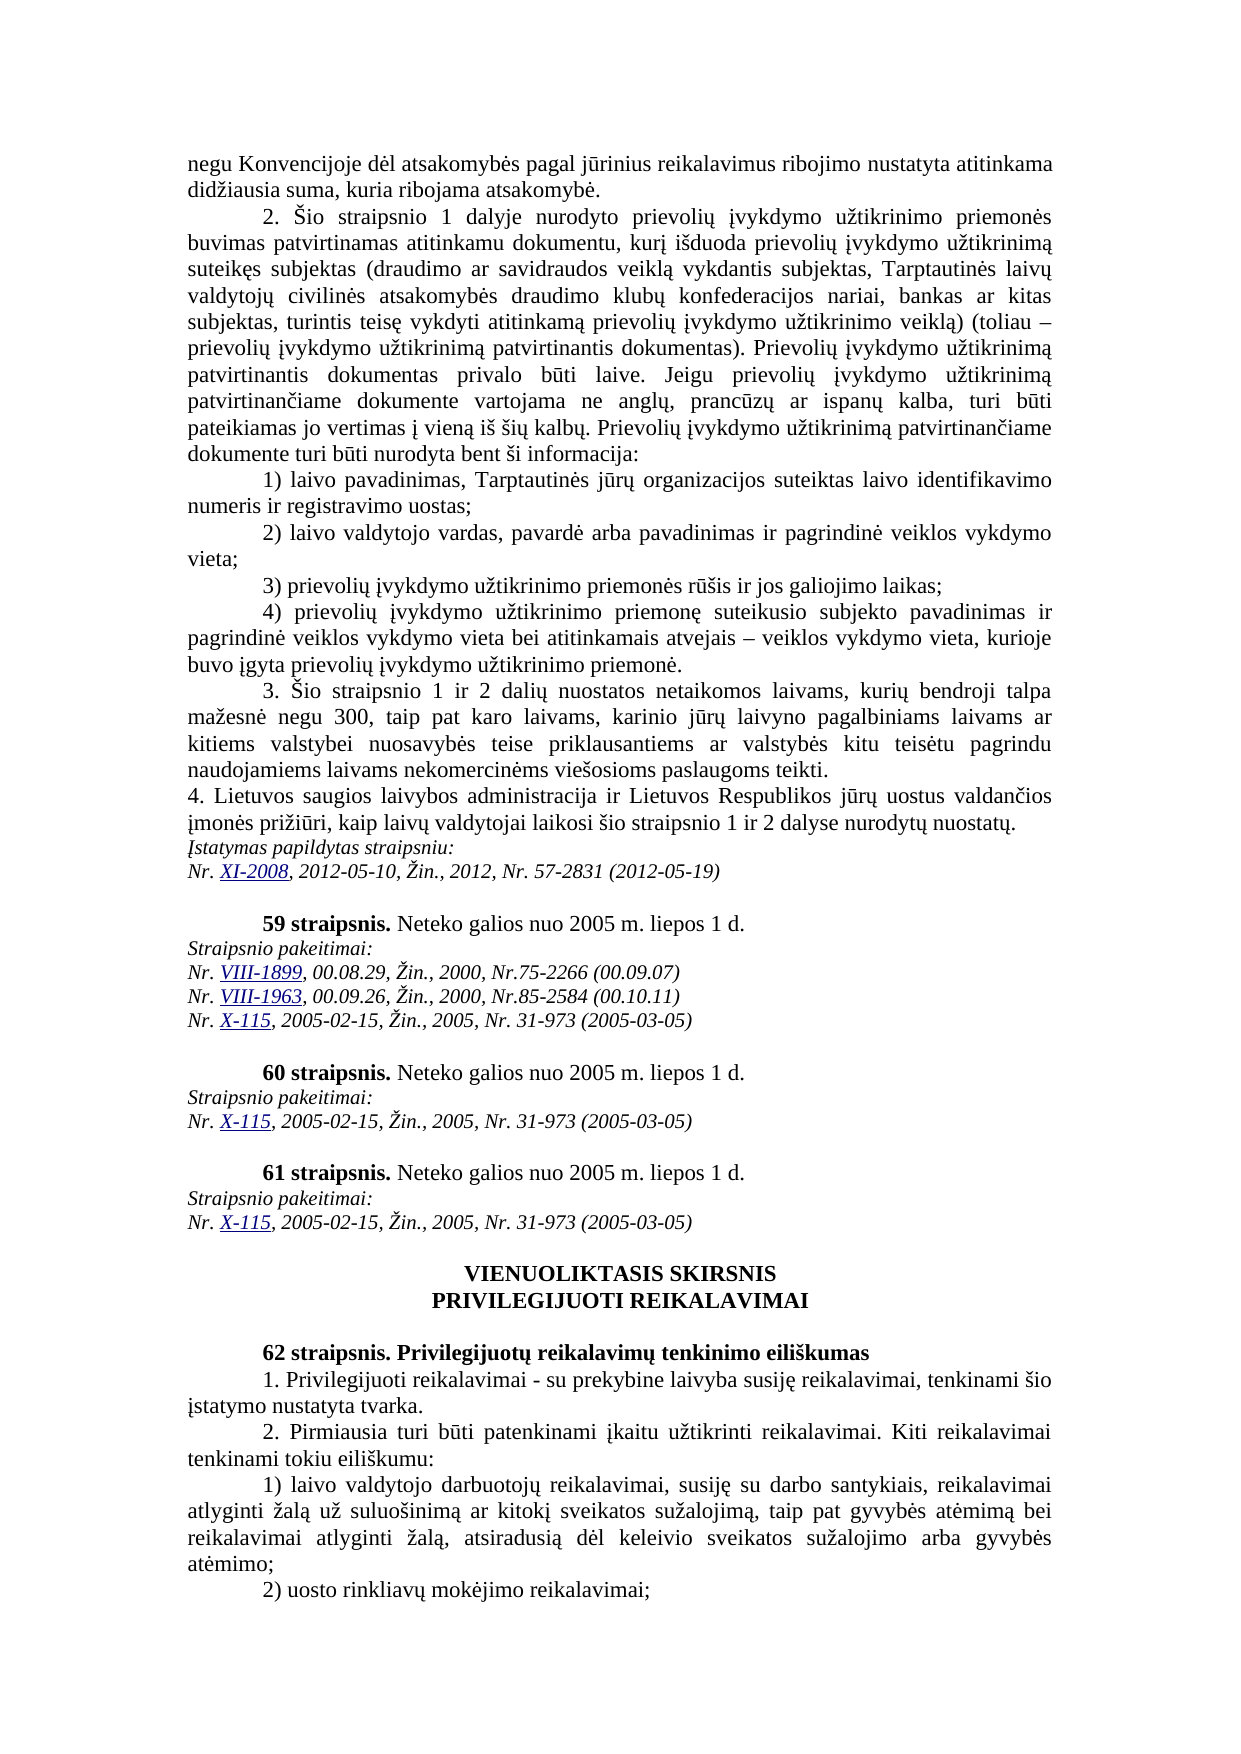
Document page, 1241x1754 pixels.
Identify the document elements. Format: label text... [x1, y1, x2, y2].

text Nr. X-115, 2005-02-15, Žin., 2005, Nr. 31-973 (2005-03-05) [187, 1109, 1053, 1133]
text 60 straipsnis. Neteko galios nuo 2005 m. liepos 1 d. [187, 1059, 1053, 1085]
text Straipsnio pakeitimai: [187, 1085, 1053, 1109]
text Straipsnio pakeitimai: [187, 936, 1053, 960]
text Nr. VIII-1963, 00.09.26, Žin., 2000, Nr.85-2584 (00.10.11) [187, 984, 1053, 1008]
text 1. Privilegijuoti reikalavimai - su prekybine laivyba susiję reikalavimai, tenkinami šio įstatymo nustatyta tvarka. [187, 1366, 1053, 1418]
text 3) prievolių įvykdymo užtikrinimo priemonės rūšis ir jos galiojimo laikas; [187, 572, 1053, 598]
text 2. Šio straipsnio 1 dalyje nurodyto prievolių įvykdymo užtikrinimo priemonės buvimas patvirtinamas atitinkamu dokumentu, kurį išduoda prievolių įvykdymo užtikrinimą suteikęs subjektas (draudimo ar savidraudos veiklą vykdantis subjektas, Tarptautinės laivų valdytojų civilinės atsakomybės draudimo klubų konfederacijos nariai, bankas ar kitas subjektas, turintis teisę vykdyti atitinkamą prievolių įvykdymo užtikrinimo veiklą) (toliau – prievolių įvykdymo užtikrinimą patvirtinantis dokumentas). Prievolių įvykdymo užtikrinimą patvirtinantis dokumentas privalo būti laive. Jeigu prievolių įvykdymo užtikrinimą patvirtinančiame dokumente vartojama ne anglų, prancūzų ar ispanų kalba, turi būti pateikiamas jo vertimas į vieną iš šių kalbų. Prievolių įvykdymo užtikrinimą patvirtinančiame dokumente turi būti nurodyta bent ši informacija: [187, 203, 1053, 466]
text Nr. X-115, 2005-02-15, Žin., 2005, Nr. 31-973 (2005-03-05) [187, 1210, 1053, 1234]
text 59 straipsnis. Neteko galios nuo 2005 m. liepos 1 d. [187, 910, 1053, 936]
text Įstatymas papildytas straipsniu: [187, 835, 1053, 859]
text 1) laivo valdytojo darbuotojų reikalavimai, susiję su darbo santykiais, reikalavimai atlyginti žalą už suluošinimą ar kitokį sveikatos sužalojimą, taip pat gyvybės atėmimą bei reikalavimai atlyginti žalą, atsiradusią dėl keleivio sveikatos sužalojimo arba gyvybės atėmimo; [187, 1471, 1053, 1577]
text 61 straipsnis. Neteko galios nuo 2005 m. liepos 1 d. [187, 1159, 1053, 1186]
text 62 straipsnis. Privilegijuotų reikalavimų tenkinimo eiliškumas [187, 1339, 1053, 1366]
text Nr. X-115, 2005-02-15, Žin., 2005, Nr. 31-973 (2005-03-05) [187, 1008, 1053, 1032]
text Nr. XI-2008, 2012-05-10, Žin., 2012, Nr. 57-2831 (2012-05-19) [187, 859, 1053, 883]
text 3. Šio straipsnio 1 ir 2 dalių nuostatos netaikomos laivams, kurių bendroji talpa mažesnė negu 300, taip pat karo laivams, karinio jūrų laivyno pagalbiniams laivams ar kitiems valstybei nuosavybės teise priklausantiems ar valstybės kitu teisėtu pagrindu naudojamiems laivams nekomercinėms viešosioms paslaugoms teikti. [187, 677, 1053, 782]
text negu Konvencijoje dėl atsakomybės pagal jūrinius reikalavimus ribojimo nustatyta atitinkama didžiausia suma, kuria ribojama atsakomybė. [187, 150, 1053, 203]
text Straipsnio pakeitimai: [187, 1186, 1053, 1210]
text 2) uosto rinkliavų mokėjimo reikalavimai; [187, 1577, 1053, 1603]
text Nr. VIII-1899, 00.08.29, Žin., 2000, Nr.75-2266 (00.09.07) [187, 960, 1053, 984]
text VIENUOLIKTASIS SKIRSNIS [187, 1260, 1053, 1287]
text 2) laivo valdytojo vardas, pavardė arba pavadinimas ir pagrindinė veiklos vykdymo vieta; [187, 519, 1053, 572]
text 1) laivo pavadinimas, Tarptautinės jūrų organizacijos suteiktas laivo identifikavimo numeris ir registravimo uostas; [187, 466, 1053, 519]
text 2. Pirmiausia turi būti patenkinami įkaitu užtikrinti reikalavimai. Kiti reikalavimai tenkinami tokiu eiliškumu: [187, 1418, 1053, 1471]
text PRIVILEGIJUOTI REIKALAVIMAI [187, 1287, 1053, 1313]
text 4) prievolių įvykdymo užtikrinimo priemonę suteikusio subjekto pavadinimas ir pagrindinė veiklos vykdymo vieta bei atitinkamais atvejais – veiklos vykdymo vieta, kurioje buvo įgyta prievolių įvykdymo užtikrinimo priemonė. [187, 598, 1053, 677]
text 4. Lietuvos saugios laivybos administracija ir Lietuvos Respublikos jūrų uostus valdančios įmonės prižiūri, kaip laivų valdytojai laikosi šio straipsnio 1 ir 2 dalyse nurodytų nuostatų. [187, 782, 1053, 835]
